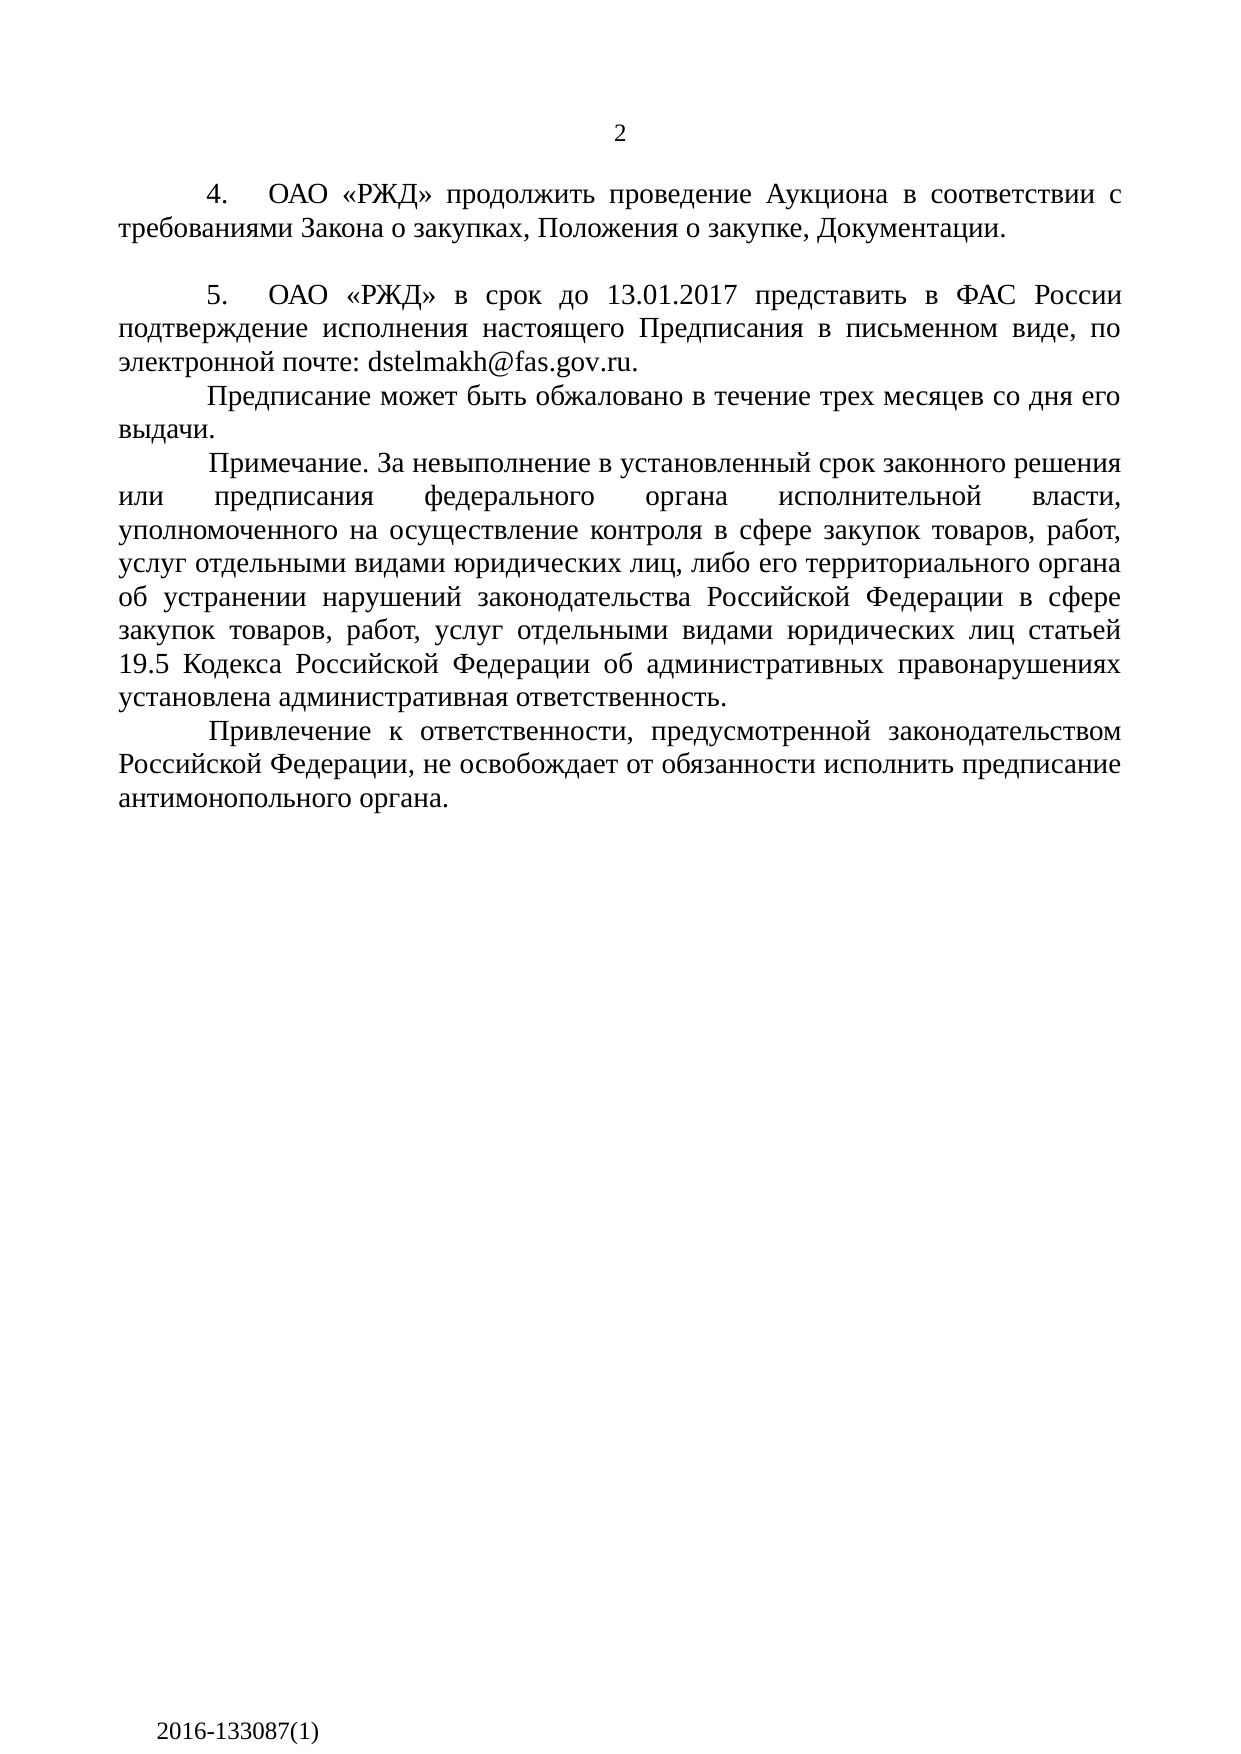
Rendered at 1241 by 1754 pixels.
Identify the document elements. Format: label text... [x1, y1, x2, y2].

list Предписание может быть обжаловано в течение трех месяцев со дня его выдачи. [118, 378, 1122, 445]
text Привлечение к ответственности, предусмотренной законодательством Российской Федерации, не освобождает от обязанности исполнить предписание антимонопольного органа. [118, 713, 1122, 814]
list ОАО «РЖД» продолжить проведение Аукциона в соответствии с требованиями Закона о закупках, Положения о закупке, Документации. [118, 176, 1122, 243]
text Примечание. За невыполнение в установленный срок законного решения или предписания федерального органа исполнительной власти, уполномоченного на осуществление контроля в сфере закупок товаров, работ, услуг отдельными видами юридических лиц, либо его территориального органа об устранении нарушений законодательства Российской Федерации в сфере закупок товаров, работ, услуг отдельными видами юридических лиц статьей 19.5 Кодекса Российской Федерации об административных правонарушениях установлена административная ответственность. [118, 445, 1122, 713]
list ОАО «РЖД» в срок до 13.01.2017 представить в ФАС России подтверждение исполнения настоящего Предписания в письменном виде, по электронной почте: dstelmakh@fas.gov.ru. [118, 277, 1122, 378]
